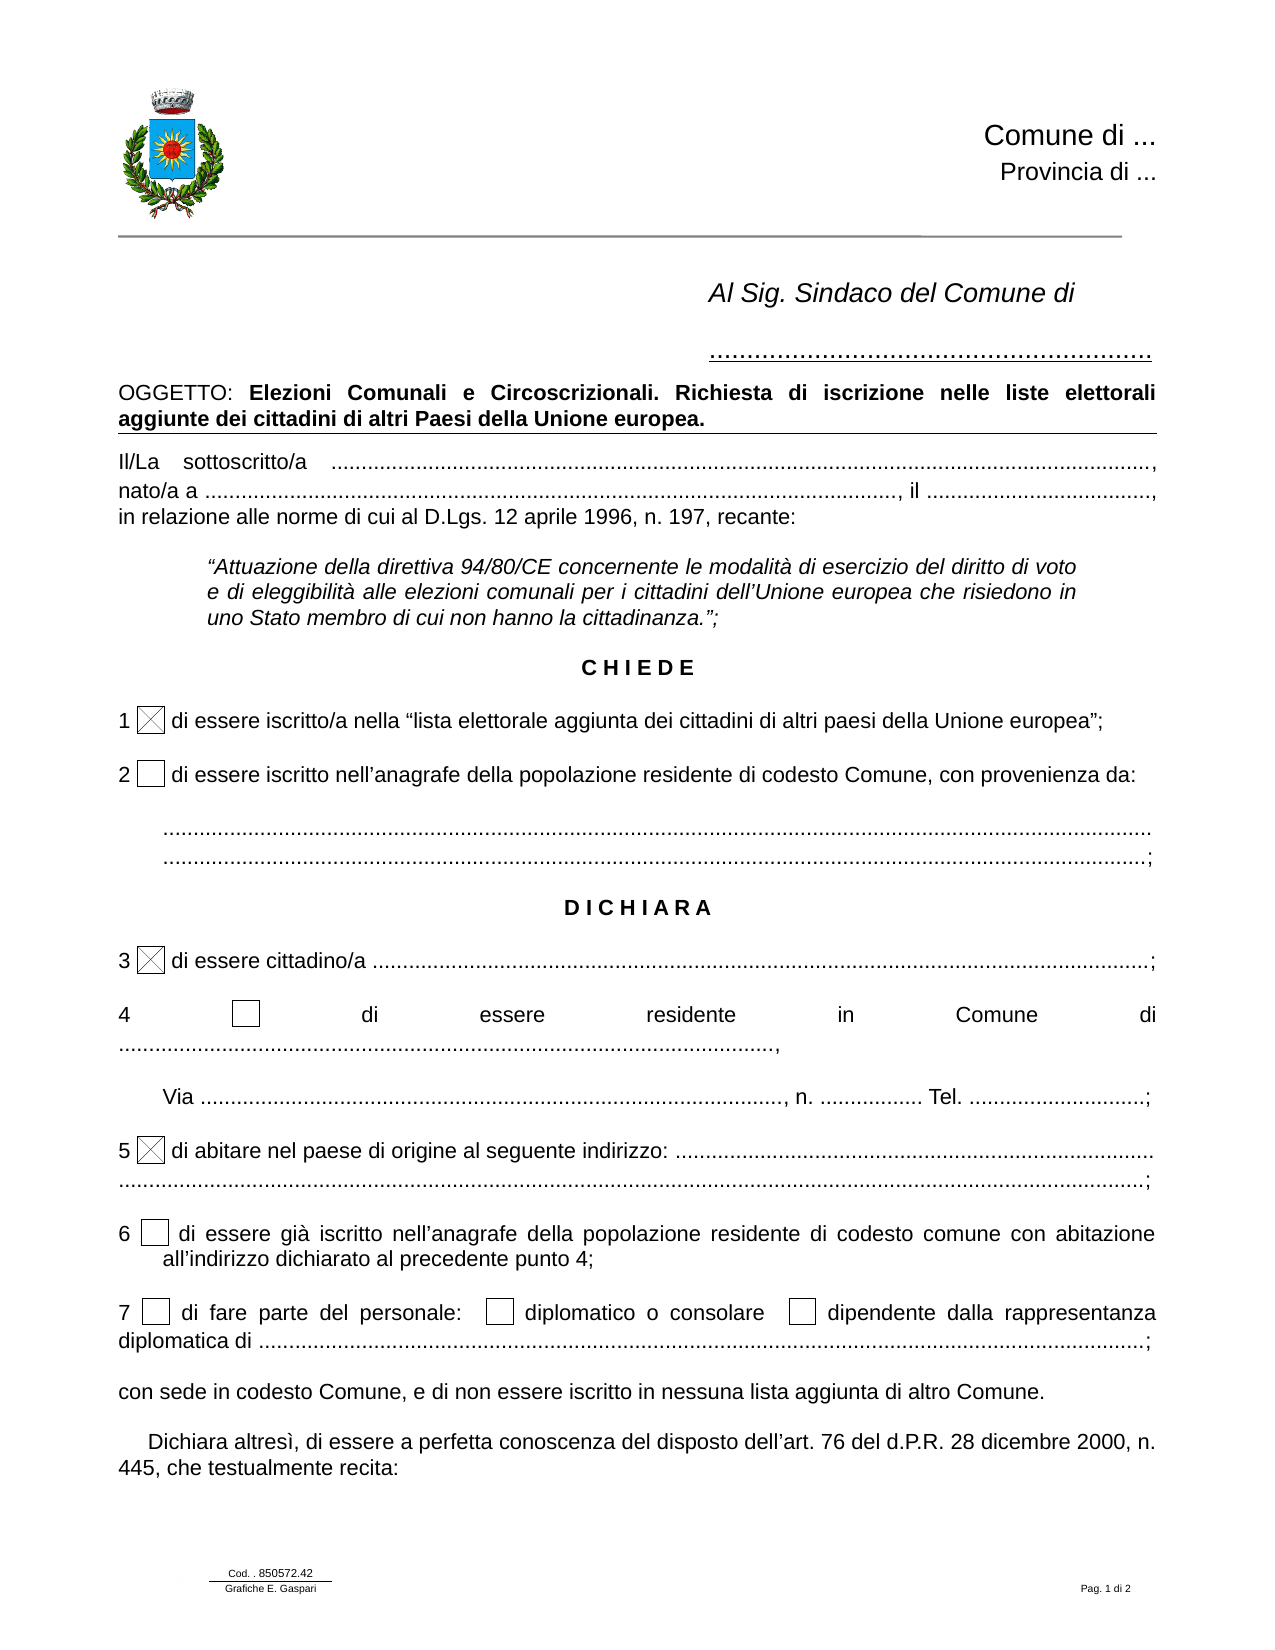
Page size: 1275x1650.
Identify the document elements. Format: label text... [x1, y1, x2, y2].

picture [122, 87, 224, 219]
text 2 di essere iscritto nell’anagrafe della popolazione residente di codesto Comune, con provenienza da: [118, 759, 1157, 787]
text Comune di ... [224, 118, 1157, 152]
text Il/La sottoscritto/a ......................................................................................................................................., nato/a a .................................................................................................................., il ....................................., in relazione alle norme di cui al D.Lgs. 12 aprile 1996, n. 197, recante: [118, 446, 1157, 529]
text con sede in codesto Comune, e di non essere iscritto in nessuna lista aggiunta di altro Comune. [118, 1379, 1157, 1404]
text 7 di fare parte del personale: diplomatico o consolare dipendente dalla rappresentanza diplomatica di ..................................................................................................................................................; [118, 1297, 1157, 1354]
text Dichiara altresì, di essere a perfetta conoscenza del disposto dell’art. 76 del d.P.R. 28 dicembre 2000, n. 445, che testualmente recita: [118, 1429, 1157, 1480]
text “Attuazione della direttiva 94/80/CE concernente le modalità di esercizio del diritto di voto e di eleggibilità alle elezioni comunali per i cittadini dell’Unione europea che risiedono in uno Stato membro di cui non hanno la cittadinanza.”; [207, 554, 1078, 630]
text 4 di essere residente in Comune di ............................................................................................................, [118, 999, 1157, 1056]
subtitle Al Sig. Sindaco del Comune di [709, 277, 1157, 308]
text Via ................................................................................................, n. ................. Tel. .............................; [118, 1081, 1157, 1110]
text di essere iscritto/a nella “lista elettorale aggiunta dei cittadini di altri paesi della Unione europea”; [165, 705, 1157, 734]
text ........................................................... [709, 333, 1157, 365]
subtitle D I C H I A R A [118, 895, 1157, 920]
text 1 [118, 705, 137, 734]
text 6 di essere già iscritto nell’anagrafe della popolazione residente di codesto comune con abitazione all’indirizzo dichiarato al precedente punto 4; [118, 1218, 1157, 1272]
text Provincia di ... [224, 157, 1157, 185]
text ................................................................................................................................................................... ..................................................................................................................................................................; [162, 812, 1157, 870]
text OGGETTO: Elezioni Comunali e Circoscrizionali. Richiesta di iscrizione nelle liste elettorali aggiunte dei cittadini di altri Paesi della Unione europea. [118, 380, 1157, 433]
text 3 di essere cittadino/a ................................................................................................................................; [118, 945, 1157, 974]
text 5 di abitare nel paese di origine al seguente indirizzo: ............................................................................... .........................................................................................................................................................................; [118, 1135, 1157, 1193]
subtitle C H I E D E [118, 655, 1157, 680]
